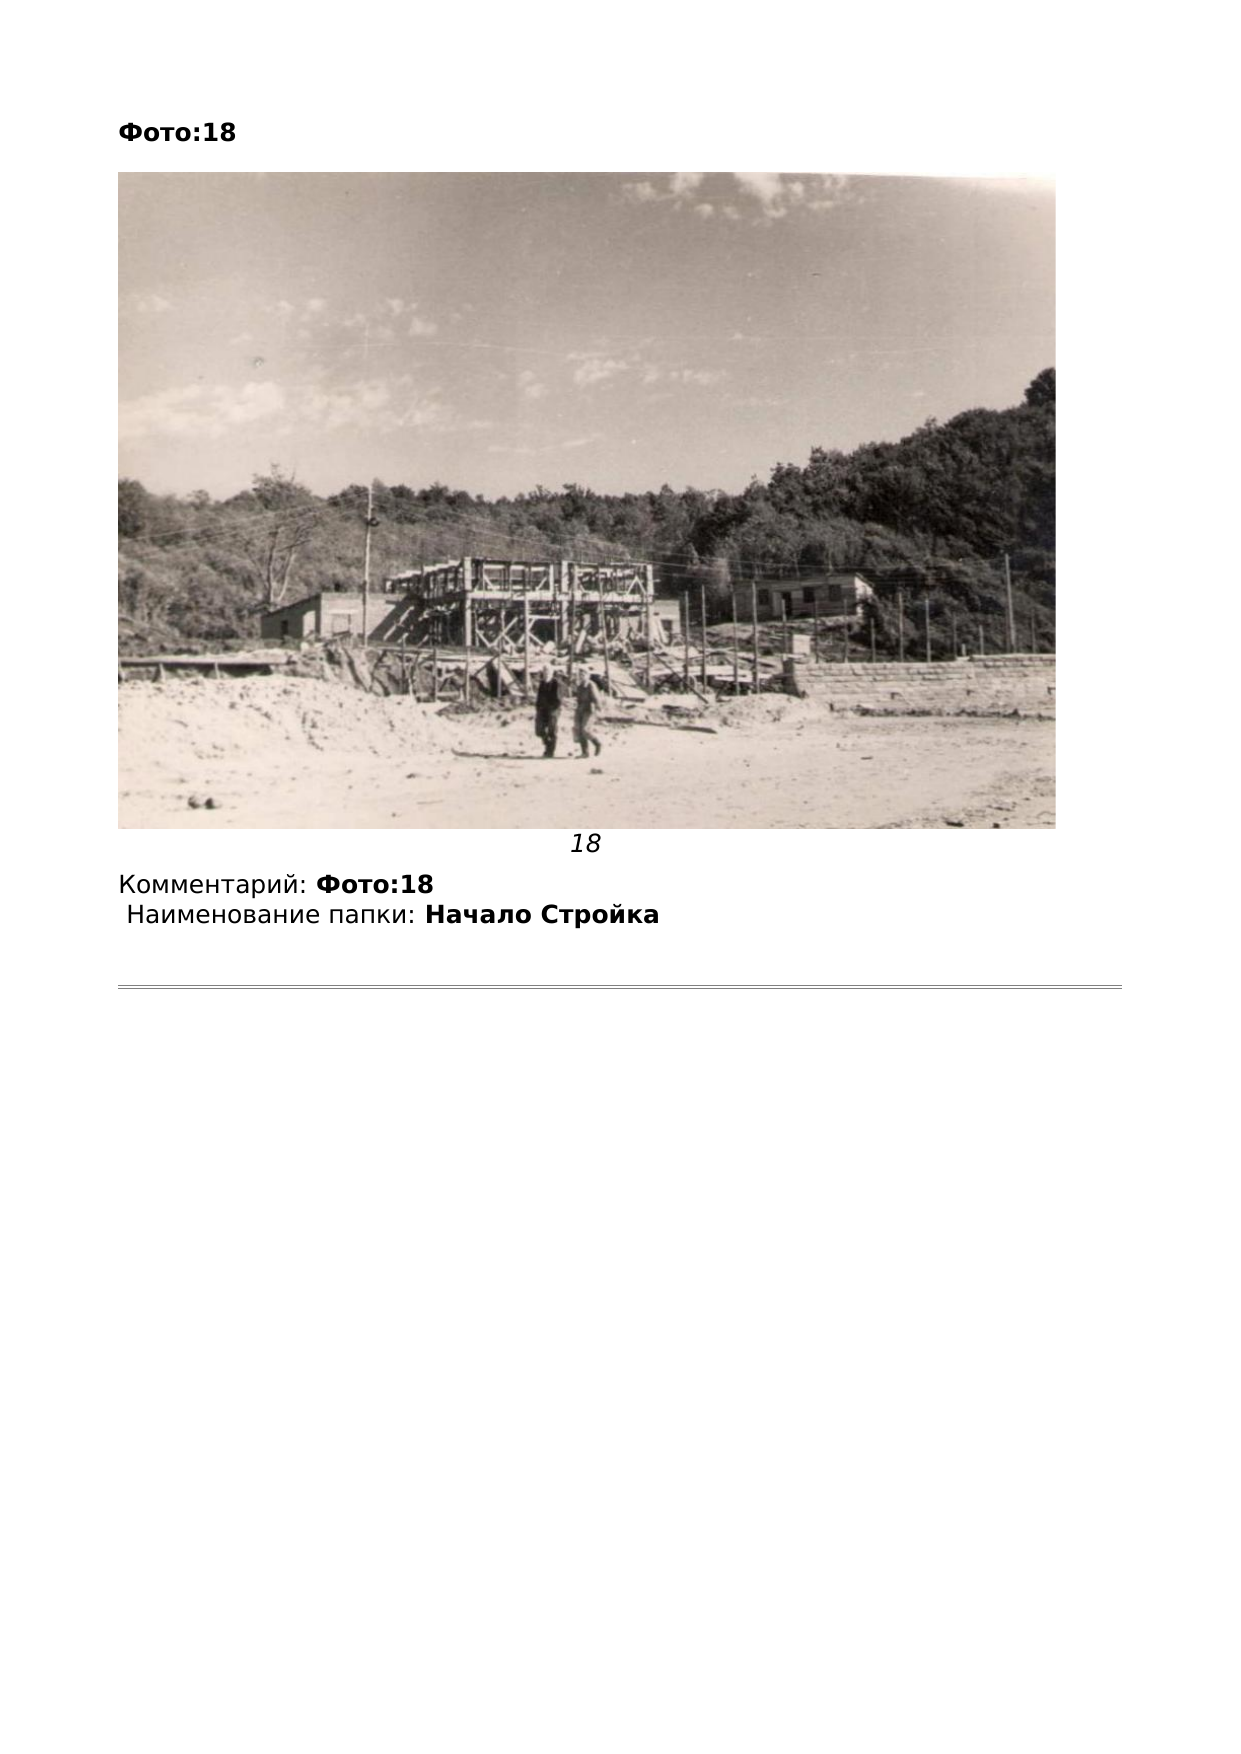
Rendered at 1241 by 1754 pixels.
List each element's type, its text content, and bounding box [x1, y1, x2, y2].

text Комментарий: Фото:18 Наименование папки: Начало Стройка [118, 871, 1122, 958]
subtitle Фото:18 [118, 118, 1122, 147]
text 18 [118, 829, 1056, 858]
picture [118, 172, 1056, 829]
